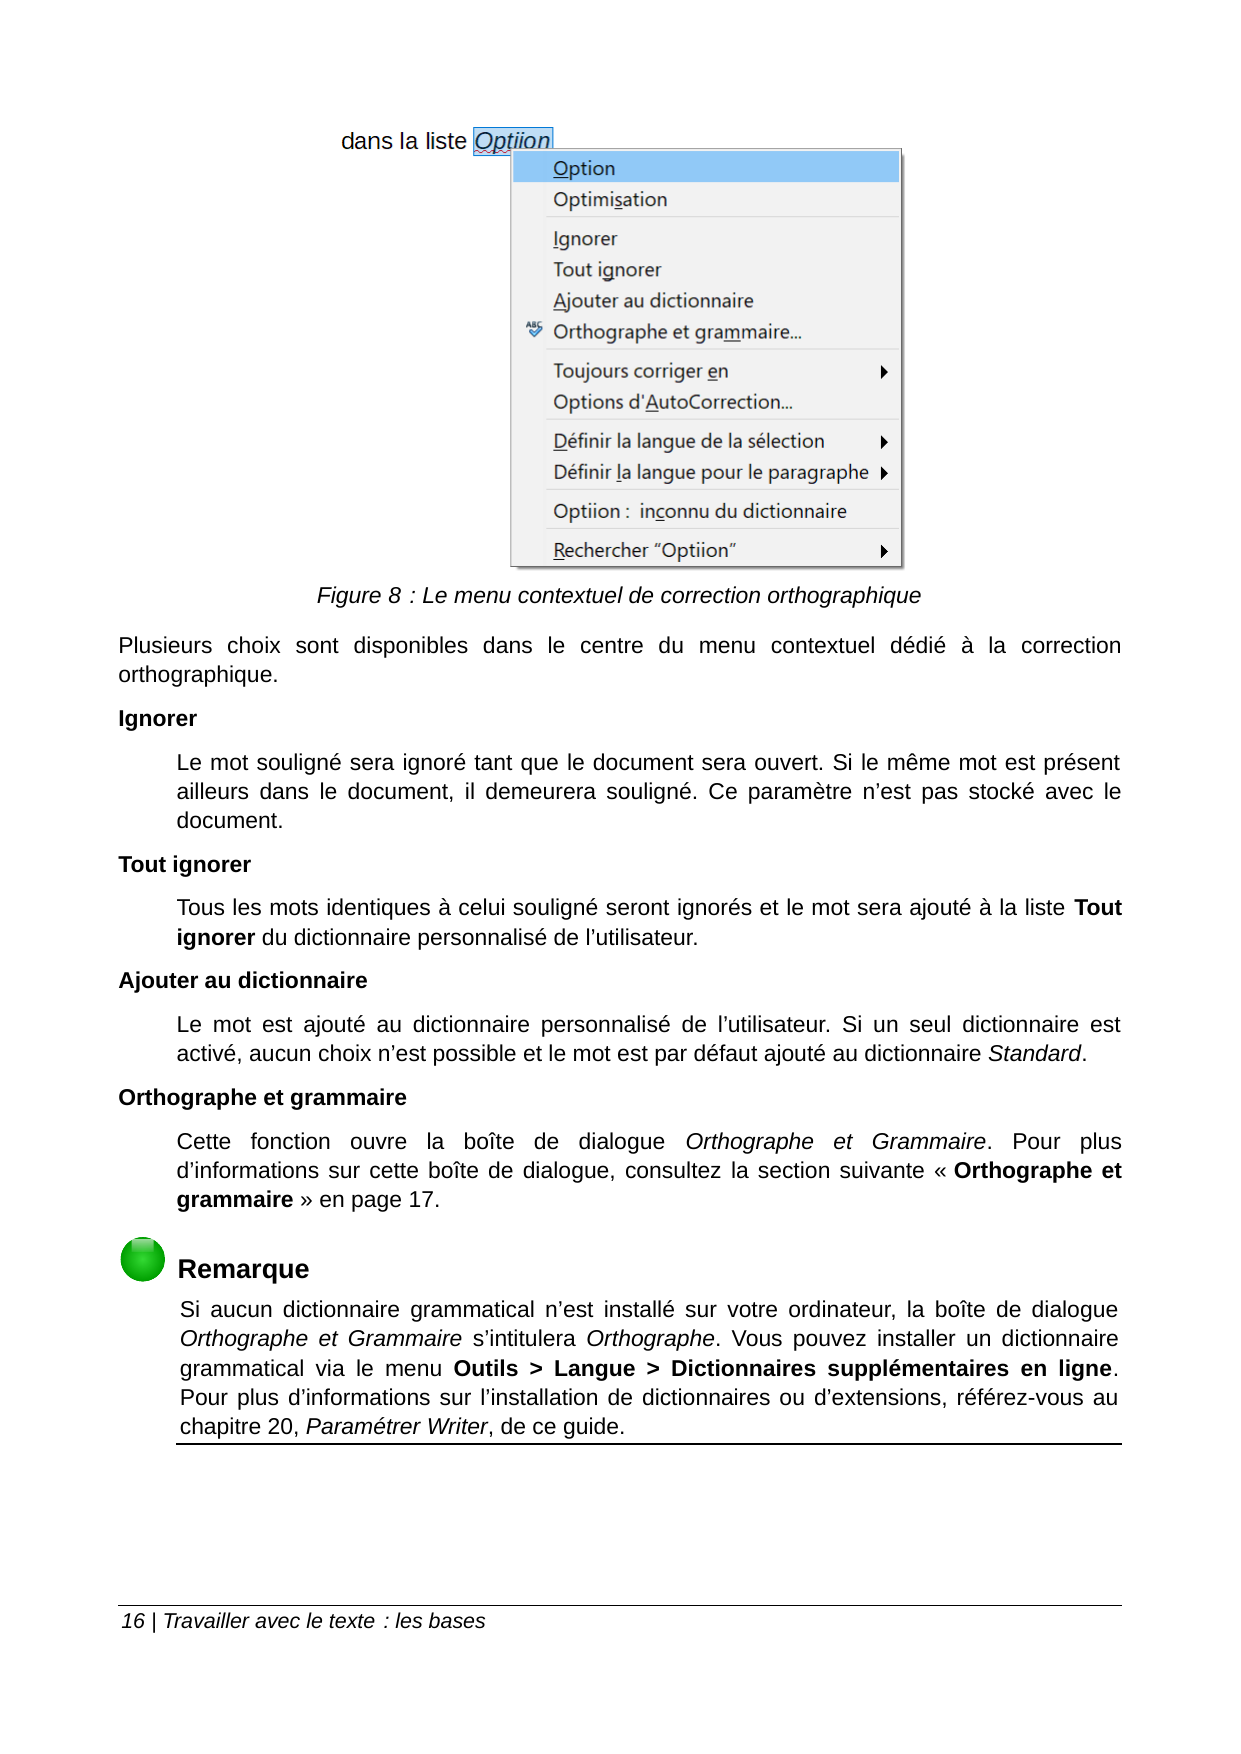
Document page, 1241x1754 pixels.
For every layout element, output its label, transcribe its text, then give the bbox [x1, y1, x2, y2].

text Cette fonction ouvre la boîte de dialogue Orthographe et Grammaire. Pour plus d’informations sur cette boîte de dialogue, consultez la section suivante « Orthographe et grammaire » en page 17. [176, 1125, 1122, 1212]
subtitle Remarque [118, 1234, 1122, 1284]
table_header [118, 118, 1122, 577]
text Tous les mots identiques à celui souligné seront ignorés et le mot sera ajouté à la liste Tout ignorer du dictionnaire personnalisé de l’utilisateur. [176, 892, 1122, 950]
text Ajouter au dictionnaire [118, 964, 1122, 994]
text Orthographe et grammaire [118, 1081, 1122, 1110]
text Le mot souligné sera ignoré tant que le document sera ouvert. Si le même mot est présent ailleurs dans le document, il demeurera souligné. Ce paramètre n’est pas stocké avec le document. [176, 746, 1122, 833]
table_cell Figure 8 : Le menu contextuel de correction orthographique [118, 577, 1122, 614]
text Si aucun dictionnaire grammatical n’est installé sur votre ordinateur, la boîte de dialogue Orthographe et Grammaire s’intitulera Orthographe. Vous pouvez installer un dictionnaire grammatical via le menu Outils > Langue > Dictionnaires supplémentaires en ligne. Pour plus d’informations sur l’installation de dictionnaires ou d’extensions, référez-vous au chapitre 20, Paramétrer Writer, de ce guide. [176, 1291, 1122, 1443]
text Plusieurs choix sont disponibles dans le centre du menu contextuel dédié à la correction orthographique. [118, 629, 1122, 687]
text Le mot est ajouté au dictionnaire personnalisé de l’utilisateur. Si un seul dictionnaire est activé, aucun choix n’est possible et le mot est par défaut ajouté au dictionnaire Standard. [176, 1008, 1122, 1067]
picture [335, 123, 905, 571]
text Tout ignorer [118, 848, 1122, 877]
text Ignorer [118, 702, 1122, 731]
